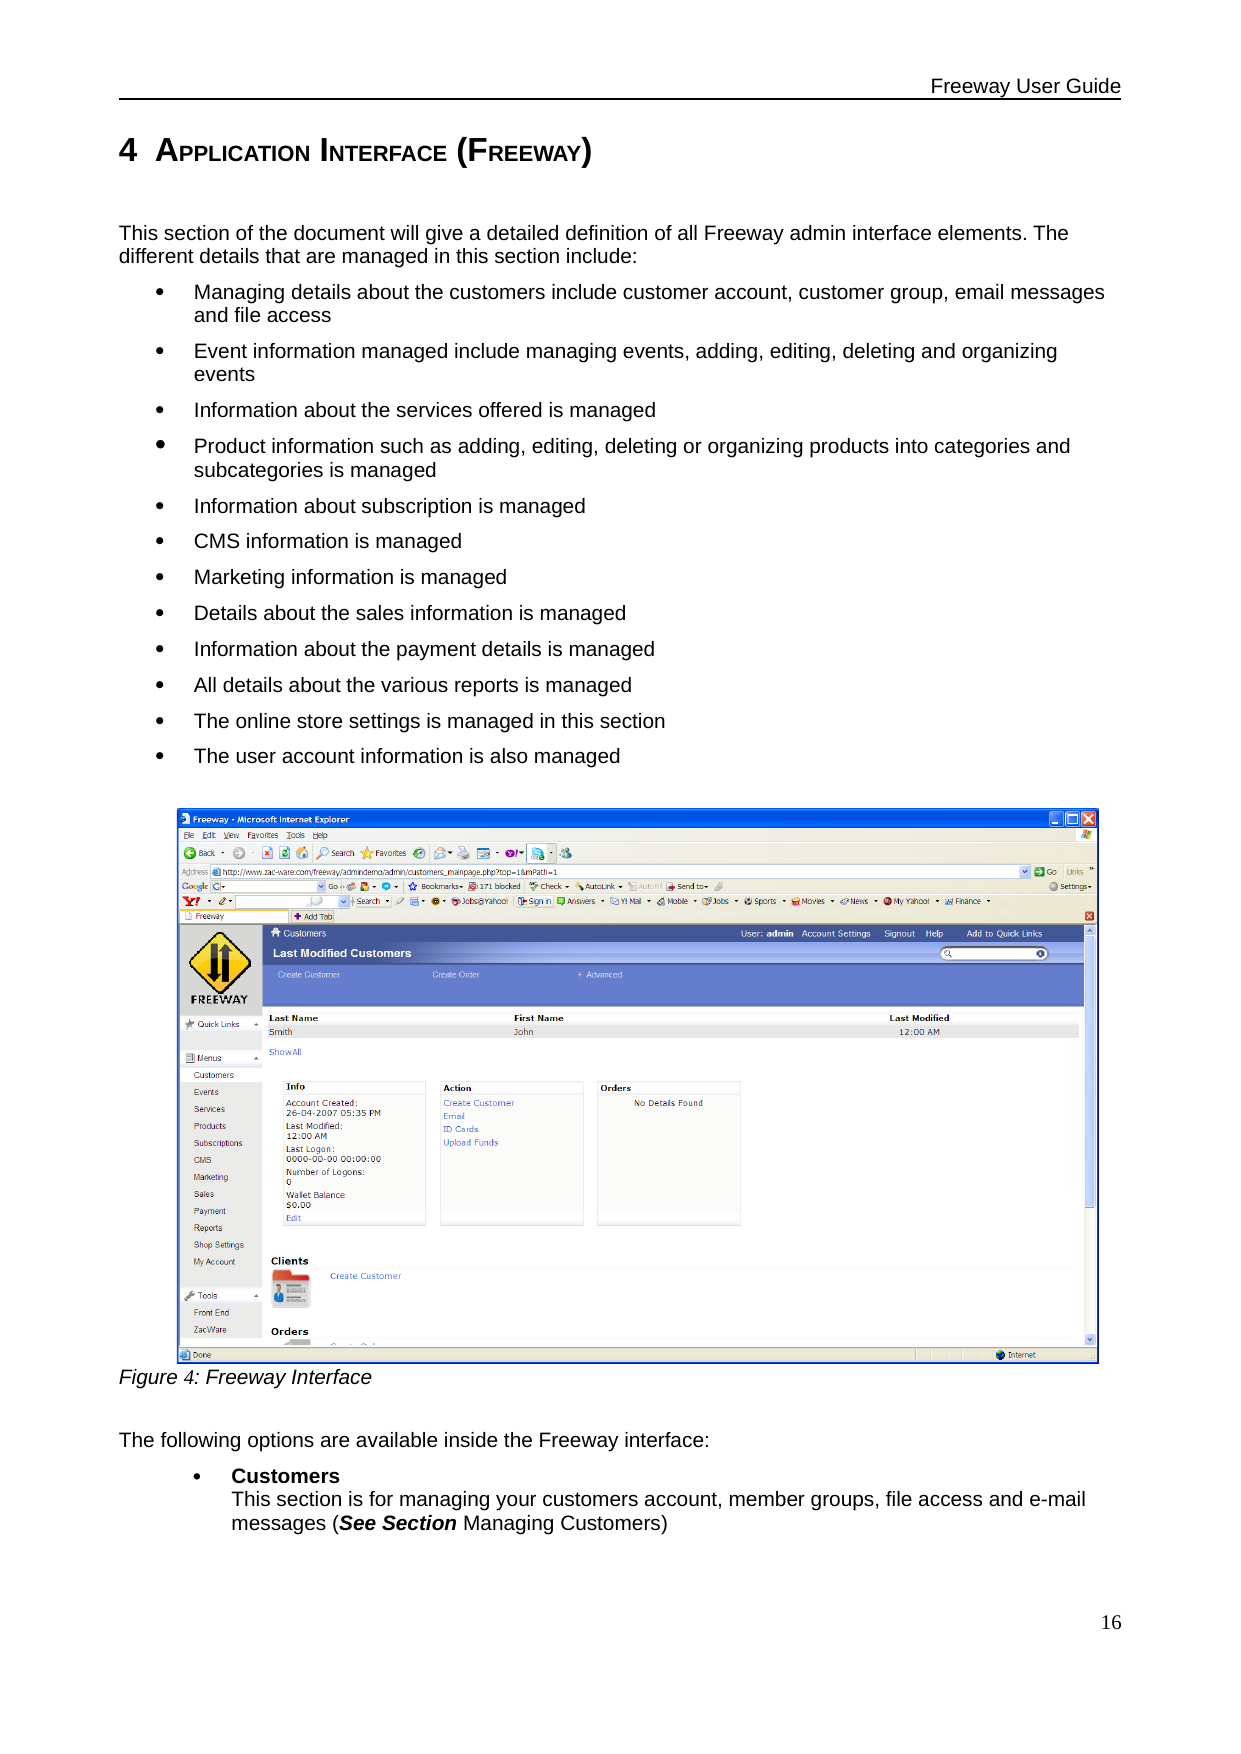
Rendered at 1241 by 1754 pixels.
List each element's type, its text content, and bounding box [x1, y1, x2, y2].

picture [176, 808, 1099, 1364]
list Information about subscription is managed [156, 494, 1121, 517]
list Managing details about the customers include customer account, customer group, email messages and file access [156, 280, 1121, 327]
list Customers This section is for managing your customers account, member groups, file access and e-mail messages (See Section Managing Customers) [194, 1464, 1121, 1534]
list CMS information is managed [156, 530, 1121, 553]
list Information about the services offered is managed [156, 398, 1121, 422]
list The online store settings is managed in this section [156, 709, 1121, 732]
list Event information managed include managing events, adding, editing, deleting and organizing events [156, 339, 1121, 386]
list The user account information is also managed [156, 745, 1121, 768]
text The following options are available inside the Freeway interface: [119, 1429, 1121, 1452]
list Details about the sales information is managed [156, 602, 1121, 625]
subtitle 4 Application Interface (Freeway) [119, 131, 1121, 168]
text This section of the document will give a detailed definition of all Freeway admin interface elements. The different details that are managed in this section include: [119, 221, 1121, 268]
text Figure 4: Freeway Interface [119, 781, 1121, 1389]
list All details about the various reports is managed [156, 673, 1121, 697]
list Marketing information is managed [156, 566, 1121, 589]
list Product information such as adding, editing, deleting or organizing products into categories and subcategories is managed [156, 434, 1121, 482]
list Information about the payment details is managed [156, 637, 1121, 661]
